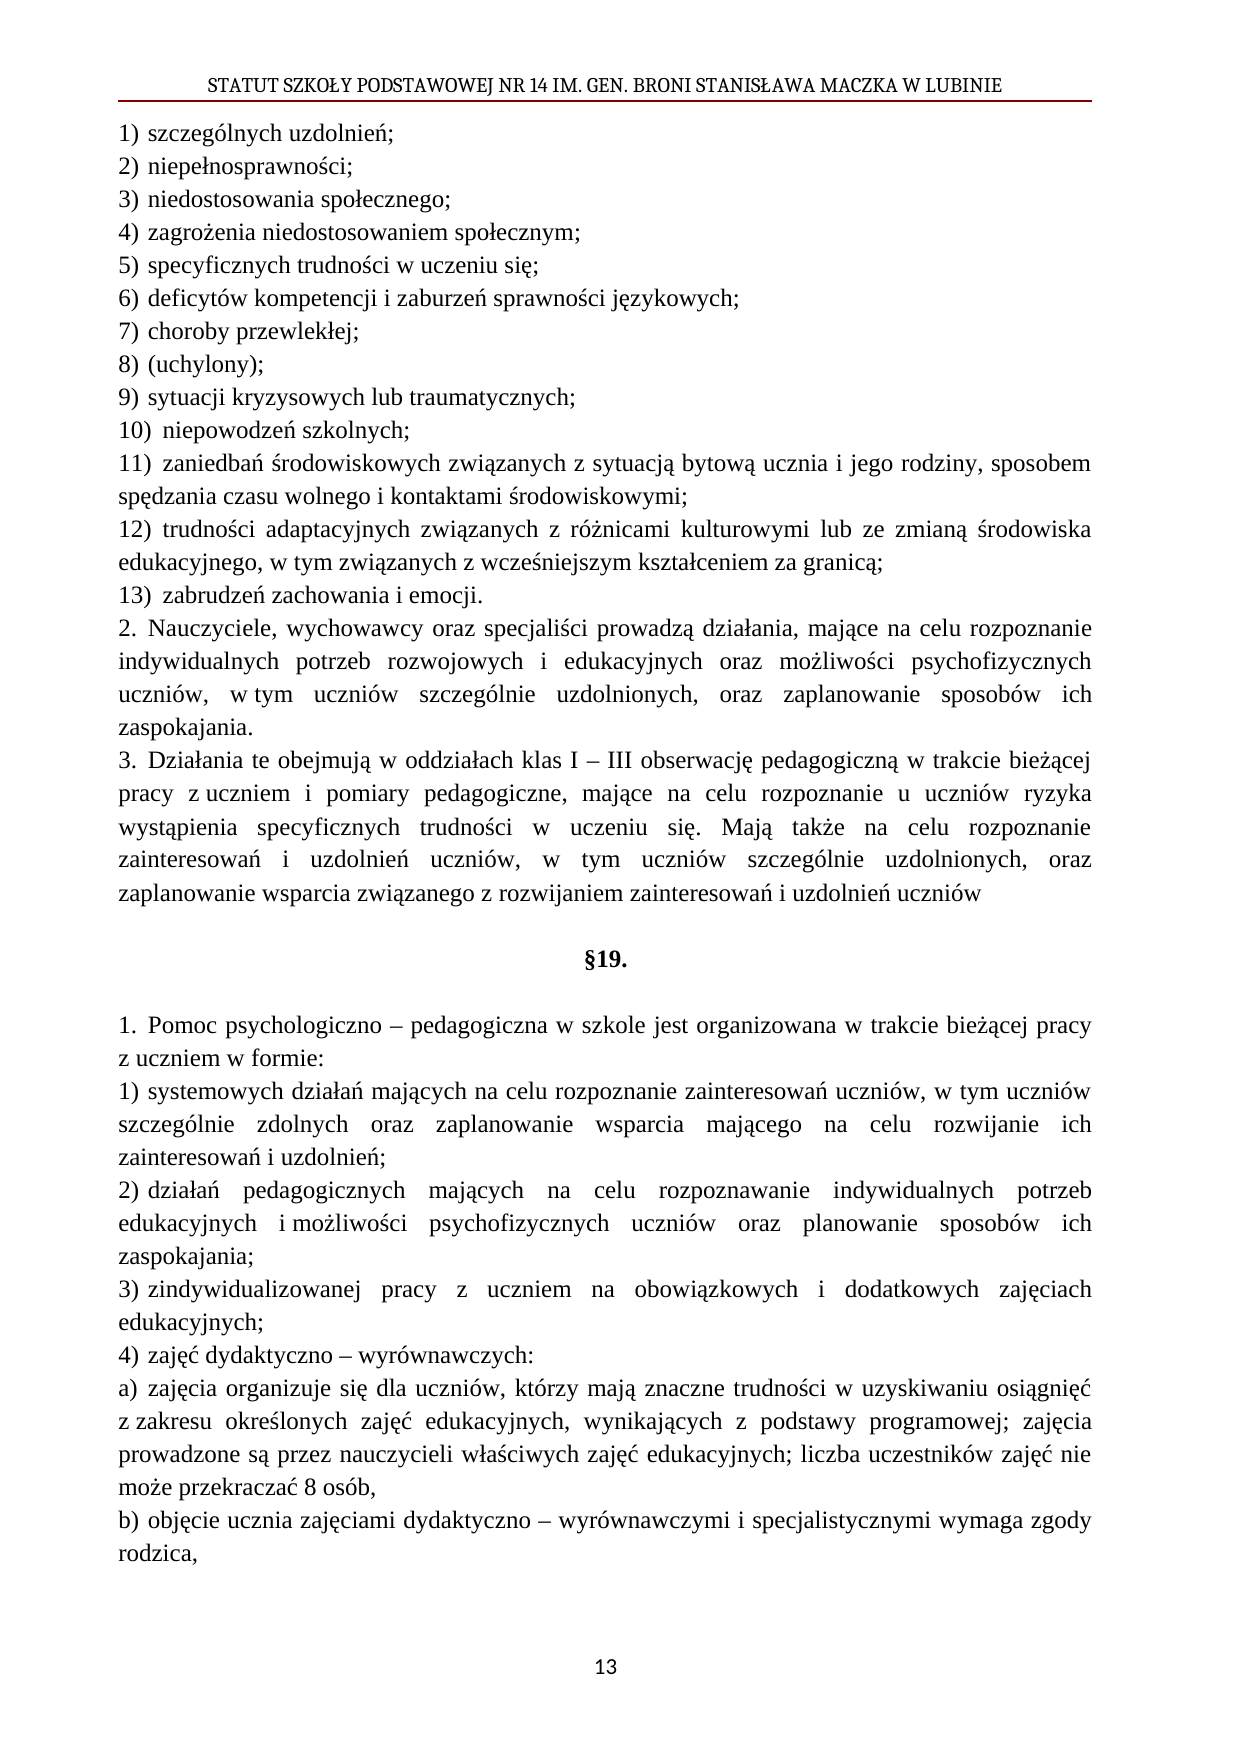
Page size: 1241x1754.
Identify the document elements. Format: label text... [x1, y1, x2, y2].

list zindywidualizowanej pracy z uczniem na obowiązkowych i dodatkowych zajęciach edukacyjnych; [118, 1274, 1092, 1336]
list zajęć dydaktyczno – wyrównawczych: [118, 1340, 1092, 1369]
list niedostosowania społecznego; [118, 184, 1092, 213]
list niepełnosprawności; [118, 151, 1092, 180]
list Nauczyciele, wychowawcy oraz specjaliści prowadzą działania, mające na celu rozpoznanie indywidualnych potrzeb rozwojowych i edukacyjnych oraz możliwości psychofizycznych uczniów, w tym uczniów szczególnie uzdolnionych, oraz zaplanowanie sposobów ich zaspokajania. [118, 613, 1092, 741]
list systemowych działań mających na celu rozpoznanie zainteresowań uczniów, w tym uczniów szczególnie zdolnych oraz zaplanowanie wsparcia mającego na celu rozwijanie ich zainteresowań i uzdolnień; [118, 1076, 1092, 1171]
list sytuacji kryzysowych lub traumatycznych; [118, 382, 1092, 411]
list zabrudzeń zachowania i emocji. [118, 580, 1092, 609]
list Pomoc psychologiczno – pedagogiczna w szkole jest organizowana w trakcie bieżącej pracy z uczniem w formie: [118, 1010, 1092, 1071]
list choroby przewlekłej; [118, 316, 1092, 345]
list objęcie ucznia zajęciami dydaktyczno – wyrównawczymi i specjalistycznymi wymaga zgody rodzica, [118, 1505, 1092, 1567]
list zajęcia organizuje się dla uczniów, którzy mają znaczne trudności w uzyskiwaniu osiągnięć z zakresu określonych zajęć edukacyjnych, wynikających z podstawy programowej; zajęcia prowadzone są przez nauczycieli właściwych zajęć edukacyjnych; liczba uczestników zajęć nie może przekraczać 8 osób, [118, 1373, 1092, 1501]
list trudności adaptacyjnych związanych z różnicami kulturowymi lub ze zmianą środowiska edukacyjnego, w tym związanych z wcześniejszym kształceniem za granicą; [118, 514, 1092, 576]
list zagrożenia niedostosowaniem społecznym; [118, 217, 1092, 246]
list specyficznych trudności w uczeniu się; [118, 250, 1092, 279]
list zaniedbań środowiskowych związanych z sytuacją bytową ucznia i jego rodziny, sposobem spędzania czasu wolnego i kontaktami środowiskowymi; [118, 448, 1092, 510]
list §19. [118, 944, 1092, 972]
list Działania te obejmują w oddziałach klas I – III obserwację pedagogiczną w trakcie bieżącej pracy z uczniem i pomiary pedagogiczne, mające na celu rozpoznanie u uczniów ryzyka wystąpienia specyficznych trudności w uczeniu się. Mają także na celu rozpoznanie zainteresowań i uzdolnień uczniów, w tym uczniów szczególnie uzdolnionych, oraz zaplanowanie wsparcia związanego z rozwijaniem zainteresowań i uzdolnień uczniów [118, 746, 1092, 906]
list niepowodzeń szkolnych; [118, 415, 1092, 444]
list deficytów kompetencji i zaburzeń sprawności językowych; [118, 283, 1092, 312]
list działań pedagogicznych mających na celu rozpoznawanie indywidualnych potrzeb edukacyjnych i możliwości psychofizycznych uczniów oraz planowanie sposobów ich zaspokajania; [118, 1175, 1092, 1269]
list szczególnych uzdolnień; [118, 118, 1092, 147]
list (uchylony); [118, 349, 1092, 378]
